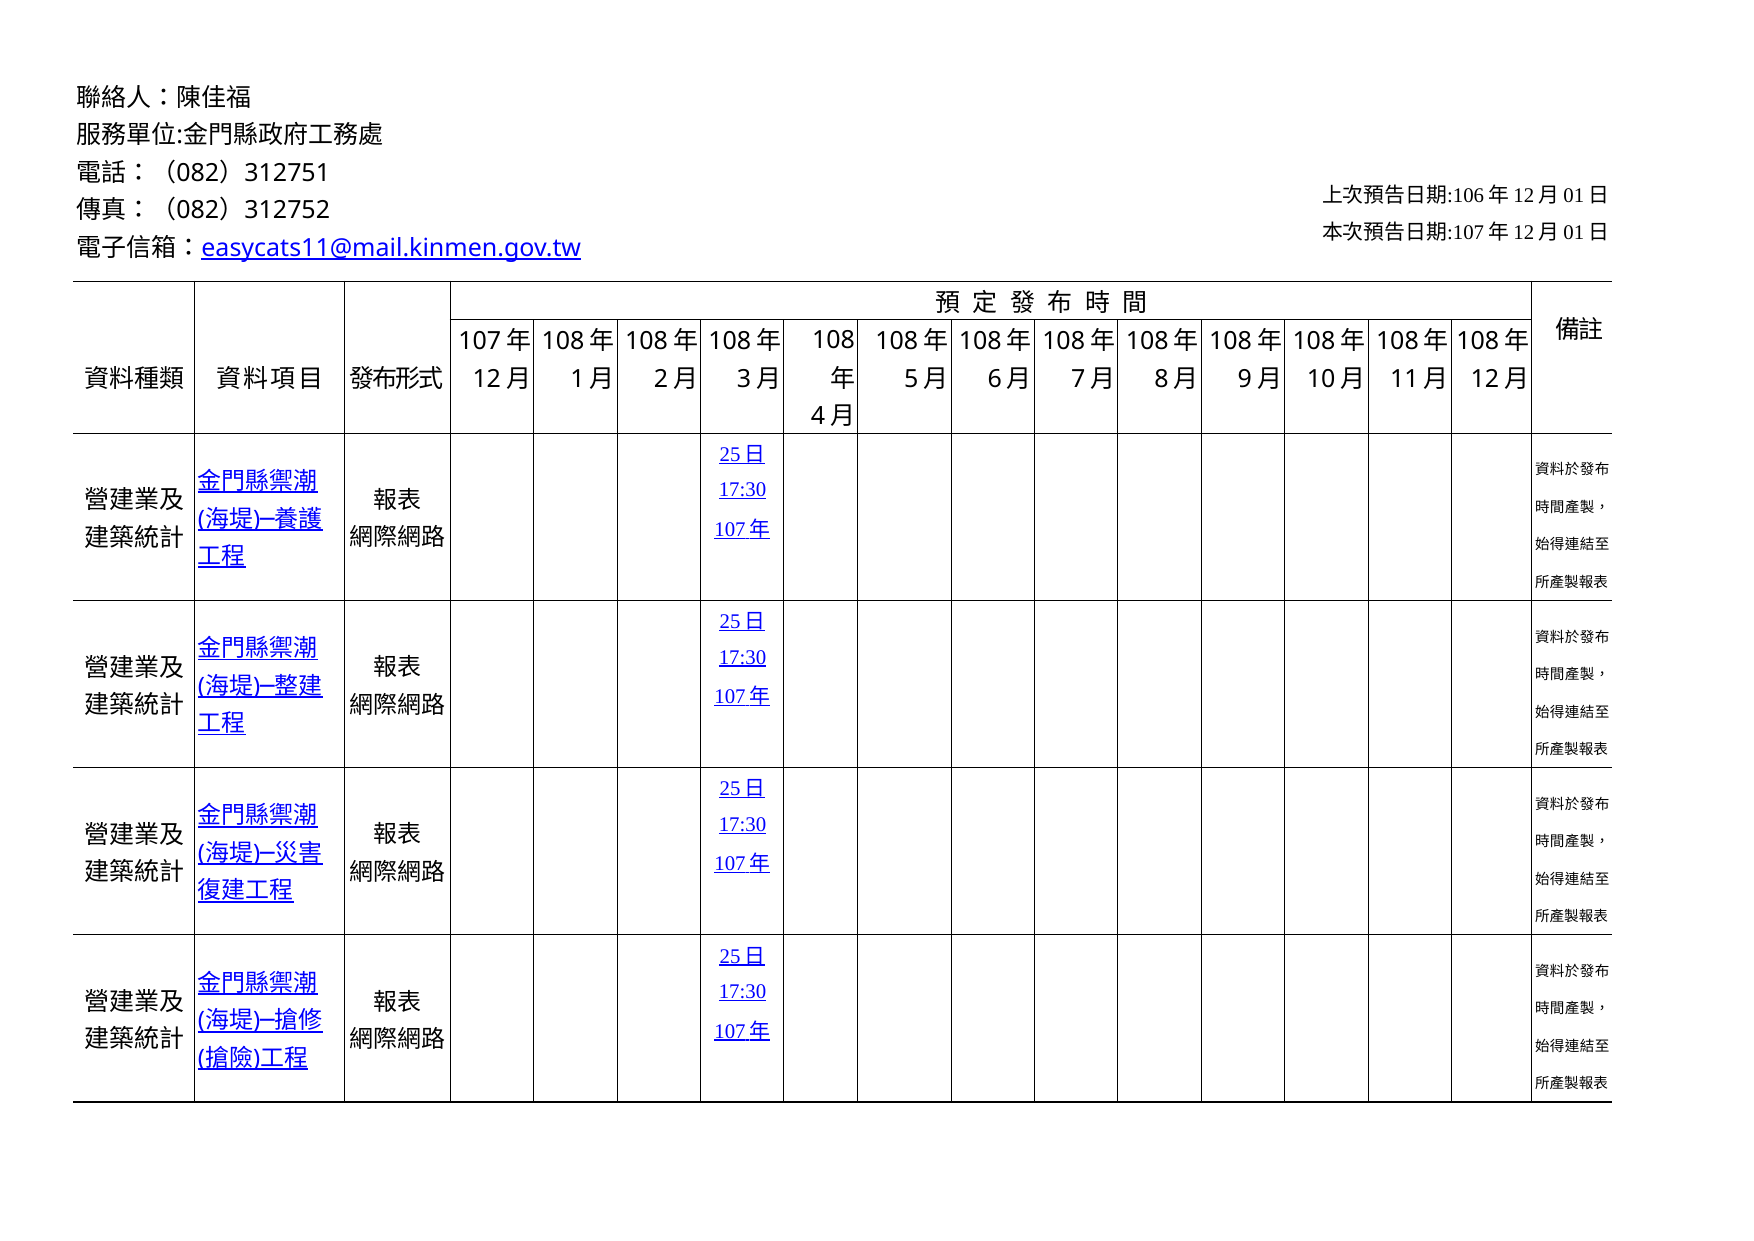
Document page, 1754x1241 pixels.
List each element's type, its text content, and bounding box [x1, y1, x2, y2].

table_cell [618, 935, 700, 1101]
table_cell 108年 6月 [952, 320, 1034, 433]
table_cell [1118, 601, 1201, 767]
table_cell [1035, 935, 1117, 1101]
table_cell [1369, 935, 1451, 1101]
table_cell [858, 768, 951, 934]
table_cell [618, 768, 700, 934]
table_cell 108年 11月 [1369, 320, 1451, 433]
table_cell 資料於發布時間產製，始得連結至所產製報表 [1532, 434, 1612, 600]
table_cell 資料於發布時間產製，始得連結至所產製報表 [1532, 935, 1612, 1101]
table_cell [952, 935, 1034, 1101]
table_cell 資料種類 [73, 319, 194, 433]
table_cell [1285, 768, 1368, 934]
table_cell [952, 601, 1034, 767]
table_cell 資料於發布時間產製，始得連結至所產製報表 [1532, 601, 1612, 767]
table_cell 報表 網際網路 [345, 434, 450, 600]
table_cell [345, 282, 450, 319]
table_cell 108年 8月 [1118, 320, 1201, 433]
table_cell [1285, 601, 1368, 767]
table_cell [618, 434, 700, 600]
table_header 聯絡人：陳佳福 服務單位:金門縣政府工務處 電話：（082）312751 傳真：（082）312752 電子信箱：easycats11@mail.kinmen.gov.tw [73, 76, 1238, 281]
table_cell 108年 4月 [784, 320, 857, 433]
table_cell 107年 12月 [451, 320, 533, 433]
table_cell [1118, 935, 1201, 1101]
table_cell [1202, 935, 1284, 1101]
table_header 上次預告日期:106年12月01日 本次預告日期:107年12月01日 [1319, 76, 1612, 281]
table_cell [1118, 768, 1201, 934]
table_cell [1285, 434, 1368, 600]
table_cell [1369, 768, 1451, 934]
table_cell 108年 5月 [858, 320, 951, 433]
table_cell [1369, 601, 1451, 767]
table_cell [952, 434, 1034, 600]
table_cell [1035, 768, 1117, 934]
table_cell [1202, 434, 1284, 600]
table_cell 營建業及建築統計 [73, 768, 194, 934]
table_cell [858, 601, 951, 767]
table_cell [1452, 601, 1531, 767]
table_cell [1202, 768, 1284, 934]
table_cell [534, 434, 617, 600]
table_cell 營建業及建築統計 [73, 434, 194, 600]
table_cell 報表 網際網路 [345, 935, 450, 1101]
table_cell [1202, 601, 1284, 767]
table_cell [451, 601, 533, 767]
table_cell [1452, 935, 1531, 1101]
table_cell 報表 網際網路 [345, 601, 450, 767]
table_cell [858, 935, 951, 1101]
table_cell [858, 434, 951, 600]
table_cell [1452, 768, 1531, 934]
table_cell 備註 [1532, 282, 1612, 433]
table_cell 108年 3月 [701, 320, 783, 433]
table_cell [73, 282, 194, 319]
table_cell 25日 17:30 107年 [701, 935, 783, 1101]
table_cell 108年 7月 [1035, 320, 1117, 433]
table_cell [784, 768, 857, 934]
table_cell 108年 1月 [534, 320, 617, 433]
table_cell 金門縣禦潮(海堤)─搶修(搶險)工程 [195, 935, 344, 1101]
table_cell 108年 12月 [1452, 320, 1531, 433]
table_cell 營建業及建築統計 [73, 601, 194, 767]
table_cell 25日 17:30 107年 [701, 434, 783, 600]
table_cell [534, 768, 617, 934]
table_cell 25日 17:30 107年 [701, 768, 783, 934]
table_cell [784, 601, 857, 767]
table_cell [618, 601, 700, 767]
table_cell [952, 768, 1034, 934]
table_cell [1285, 935, 1368, 1101]
table_cell [451, 935, 533, 1101]
table_cell 營建業及建築統計 [73, 935, 194, 1101]
table_cell 金門縣禦潮(海堤)─養護工程 [195, 434, 344, 600]
table_cell [195, 282, 344, 319]
table_cell [1035, 434, 1117, 600]
table_cell 預 定 發 布 時 間 [451, 282, 1531, 319]
table_cell [451, 768, 533, 934]
table_header [1239, 76, 1319, 281]
table_cell 108年 2月 [618, 320, 700, 433]
table_cell [1452, 434, 1531, 600]
table_cell 25日 17:30 107年 [701, 601, 783, 767]
table_cell [784, 935, 857, 1101]
table_cell 金門縣禦潮(海堤)─災害復建工程 [195, 768, 344, 934]
table_cell 報表 網際網路 [345, 768, 450, 934]
table_cell [1118, 434, 1201, 600]
table_cell 108年 9月 [1202, 320, 1284, 433]
table_cell [1035, 601, 1117, 767]
table_cell 金門縣禦潮(海堤)─整建工程 [195, 601, 344, 767]
table_cell 108年 10月 [1285, 320, 1368, 433]
table_cell [534, 935, 617, 1101]
table_cell [1369, 434, 1451, 600]
table_cell 資料項目 [195, 319, 344, 433]
table_cell [451, 434, 533, 600]
table_cell 資料於發布時間產製，始得連結至所產製報表 [1532, 768, 1612, 934]
table_cell [534, 601, 617, 767]
table_cell [784, 434, 857, 600]
table_cell 發布形式 [345, 319, 450, 433]
